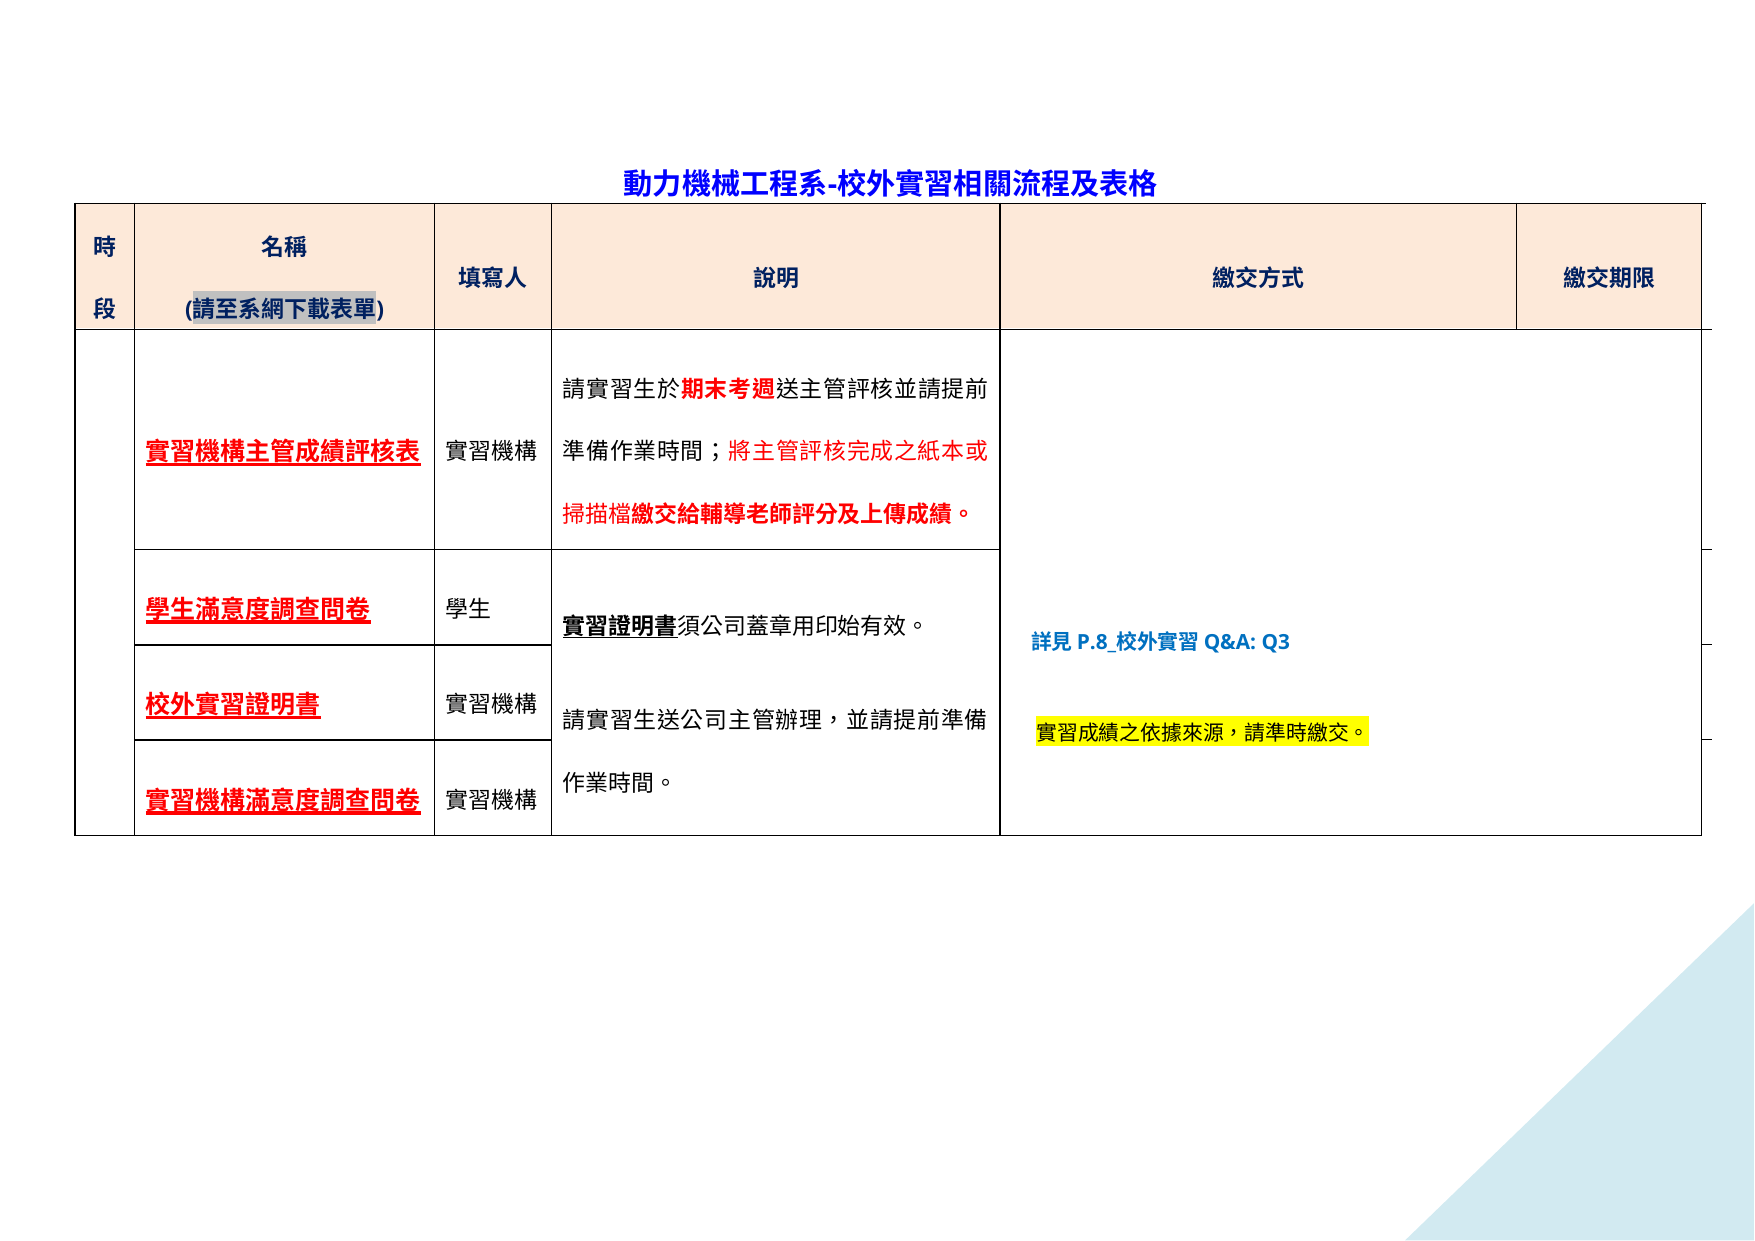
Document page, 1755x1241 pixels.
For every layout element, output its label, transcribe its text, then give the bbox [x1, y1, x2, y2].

table_cell 時段 [76, 204, 134, 328]
table_cell [76, 330, 134, 835]
table_cell 學生滿意度調查問卷 [135, 550, 434, 644]
table_cell 詳見P.8_校外實習Q&A: Q3 實習成績之依據來源，請準時繳交。 [1001, 330, 1701, 835]
table_cell 填寫人 [435, 204, 551, 328]
table_cell 實習證明書須公司蓋章用印始有效。 請實習生送公司主管辦理，並請提前準備作業時間。 [552, 550, 999, 835]
table_cell 名稱 (請至系網下載表單) [135, 204, 434, 328]
table_cell 請實習生於期末考週送主管評核並請提前準備作業時間；將主管評核完成之紙本或掃描檔繳交給輔導老師評分及上傳成績。 [552, 330, 999, 549]
table_header [1707, 76, 1717, 202]
table_cell [1712, 644, 1717, 739]
table_cell 說明 [552, 204, 999, 328]
table_header 動力機械工程系-校外實習相關流程及表格 [76, 78, 1706, 202]
table_cell [1712, 549, 1717, 644]
table_cell [1702, 203, 1712, 328]
table_cell 實習機構 [435, 330, 551, 549]
table_cell [1712, 329, 1717, 549]
table_cell [1702, 550, 1712, 644]
table_cell [1702, 740, 1712, 835]
table_cell 繳交期限 [1517, 204, 1701, 328]
table_cell [1712, 739, 1717, 835]
table_cell [1712, 203, 1717, 328]
table_cell [1702, 645, 1712, 739]
table_cell 實習機構 [435, 646, 551, 739]
table_cell 校外實習證明書 [135, 646, 434, 739]
table_cell 繳交方式 [1001, 204, 1516, 328]
table_cell 實習機構 [435, 741, 551, 835]
table_cell 實習機構滿意度調查問卷 [135, 741, 434, 835]
table_cell 實習機構主管成績評核表 [135, 330, 434, 549]
table_cell [1702, 330, 1712, 549]
table_cell 學生 [435, 550, 551, 644]
